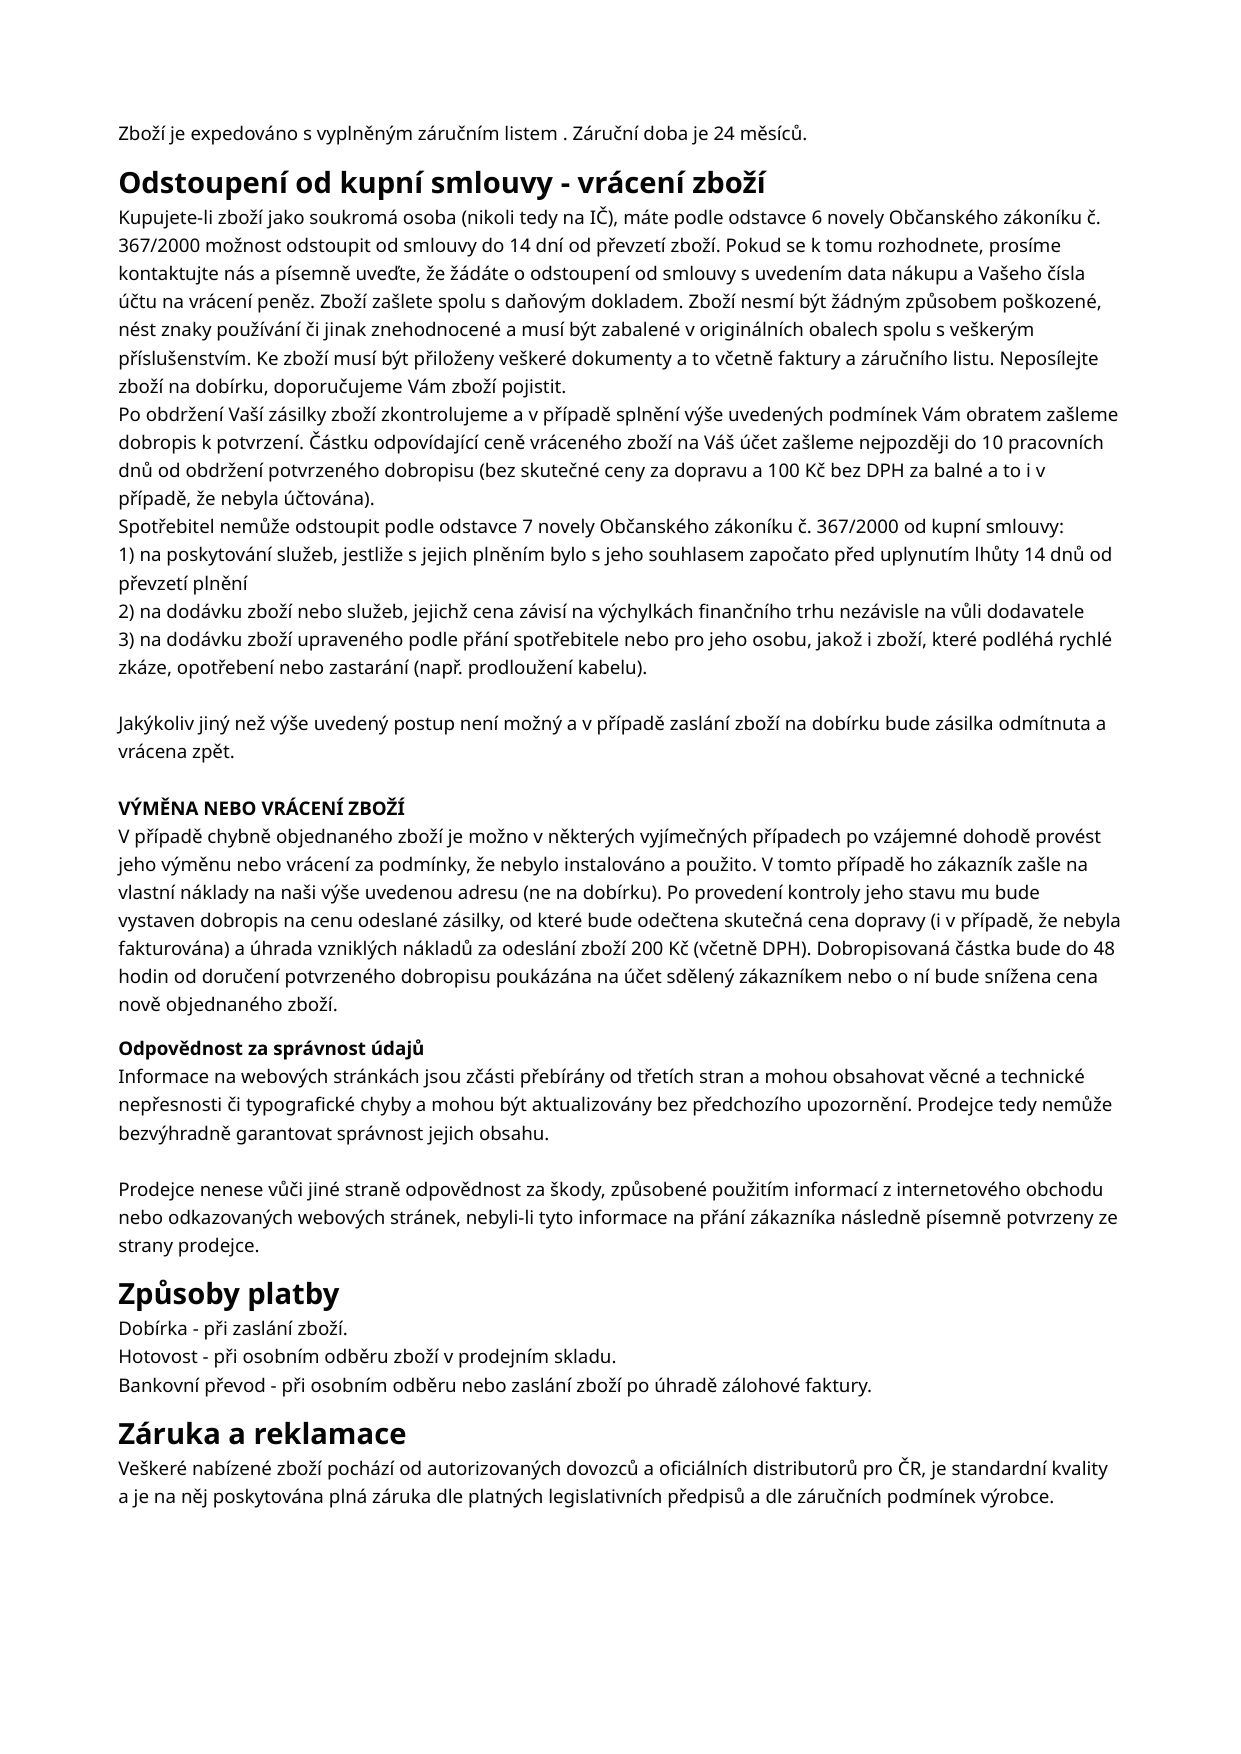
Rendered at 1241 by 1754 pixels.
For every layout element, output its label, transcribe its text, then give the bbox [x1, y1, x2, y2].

subtitle Záruka a reklamace [118, 1413, 1122, 1453]
subtitle Odpovědnost za správnost údajů [118, 1033, 1122, 1061]
subtitle Způsoby platby [118, 1273, 1122, 1313]
text Informace na webových stránkách jsou zčásti přebírány od třetích stran a mohou obsahovat věcné a technické nepřesnosti či typografické chyby a mohou být aktualizovány bez předchozího upozornění. Prodejce tedy nemůže bezvýhradně garantovat správnost jejich obsahu. Prodejce nenese vůči jiné straně odpovědnost za škody, způsobené použitím informací z internetového obchodu nebo odkazovaných webových stránek, nebyli-li tyto informace na přání zákazníka následně písemně potvrzeny ze strany prodejce. [118, 1061, 1122, 1258]
text Zboží je expedováno s vyplněným záručním listem . Záruční doba je 24 měsíců. [118, 118, 1122, 146]
subtitle Odstoupení od kupní smlouvy - vrácení zboží [118, 162, 1122, 202]
text Kupujete-li zboží jako soukromá osoba (nikoli tedy na IČ), máte podle odstavce 6 novely Občanského zákoníku č. 367/2000 možnost odstoupit od smlouvy do 14 dní od převzetí zboží. Pokud se k tomu rozhodnete, prosíme kontaktujte nás a písemně uveďte, že žádáte o odstoupení od smlouvy s uvedením data nákupu a Vašeho čísla účtu na vrácení peněz. Zboží zašlete spolu s daňovým dokladem. Zboží nesmí být žádným způsobem poškozené, nést znaky používání či jinak znehodnocené a musí být zabalené v originálních obalech spolu s veškerým příslušenstvím. Ke zboží musí být přiloženy veškeré dokumenty a to včetně faktury a záručního listu. Neposílejte zboží na dobírku, doporučujeme Vám zboží pojistit. Po obdržení Vaší zásilky zboží zkontrolujeme a v případě splnění výše uvedených podmínek Vám obratem zašleme dobropis k potvrzení. Částku odpovídající ceně vráceného zboží na Váš účet zašleme nejpozději do 10 pracovních dnů od obdržení potvrzeného dobropisu (bez skutečné ceny za dopravu a 100 Kč bez DPH za balné a to i v případě, že nebyla účtována). Spotřebitel nemůže odstoupit podle odstavce 7 novely Občanského zákoníku č. 367/2000 od kupní smlouvy: 1) na poskytování služeb, jestliže s jejich plněním bylo s jeho souhlasem započato před uplynutím lhůty 14 dnů od převzetí plnění 2) na dodávku zboží nebo služeb, jejichž cena závisí na výchylkách finančního trhu nezávisle na vůli dodavatele 3) na dodávku zboží upraveného podle přání spotřebitele nebo pro jeho osobu, jakož i zboží, které podléhá rychlé zkáze, opotřebení nebo zastarání (např. prodloužení kabelu). Jakýkoliv jiný než výše uvedený postup není možný a v případě zaslání zboží na dobírku bude zásilka odmítnuta a vrácena zpět. VÝMĚNA NEBO VRÁCENÍ ZBOŽÍ V případě chybně objednaného zboží je možno v některých vyjímečných případech po vzájemné dohodě provést jeho výměnu nebo vrácení za podmínky, že nebylo instalováno a použito. V tomto případě ho zákazník zašle na vlastní náklady na naši výše uvedenou adresu (ne na dobírku). Po provedení kontroly jeho stavu mu bude vystaven dobropis na cenu odeslané zásilky, od které bude odečtena skutečná cena dopravy (i v případě, že nebyla fakturována) a úhrada vzniklých nákladů za odeslání zboží 200 Kč (včetně DPH). Dobropisovaná částka bude do 48 hodin od doručení potvrzeného dobropisu poukázána na účet sdělený zákazníkem nebo o ní bude snížena cena nově objednaného zboží. [118, 202, 1122, 1017]
text Dobírka - při zaslání zboží. Hotovost - při osobním odběru zboží v prodejním skladu. Bankovní převod - při osobním odběru nebo zaslání zboží po úhradě zálohové faktury. [118, 1313, 1122, 1397]
text Veškeré nabízené zboží pochází od autorizovaných dovozců a oficiálních distributorů pro ČR, je standardní kvality a je na něj poskytována plná záruka dle platných legislativních předpisů a dle záručních podmínek výrobce. [118, 1453, 1122, 1509]
